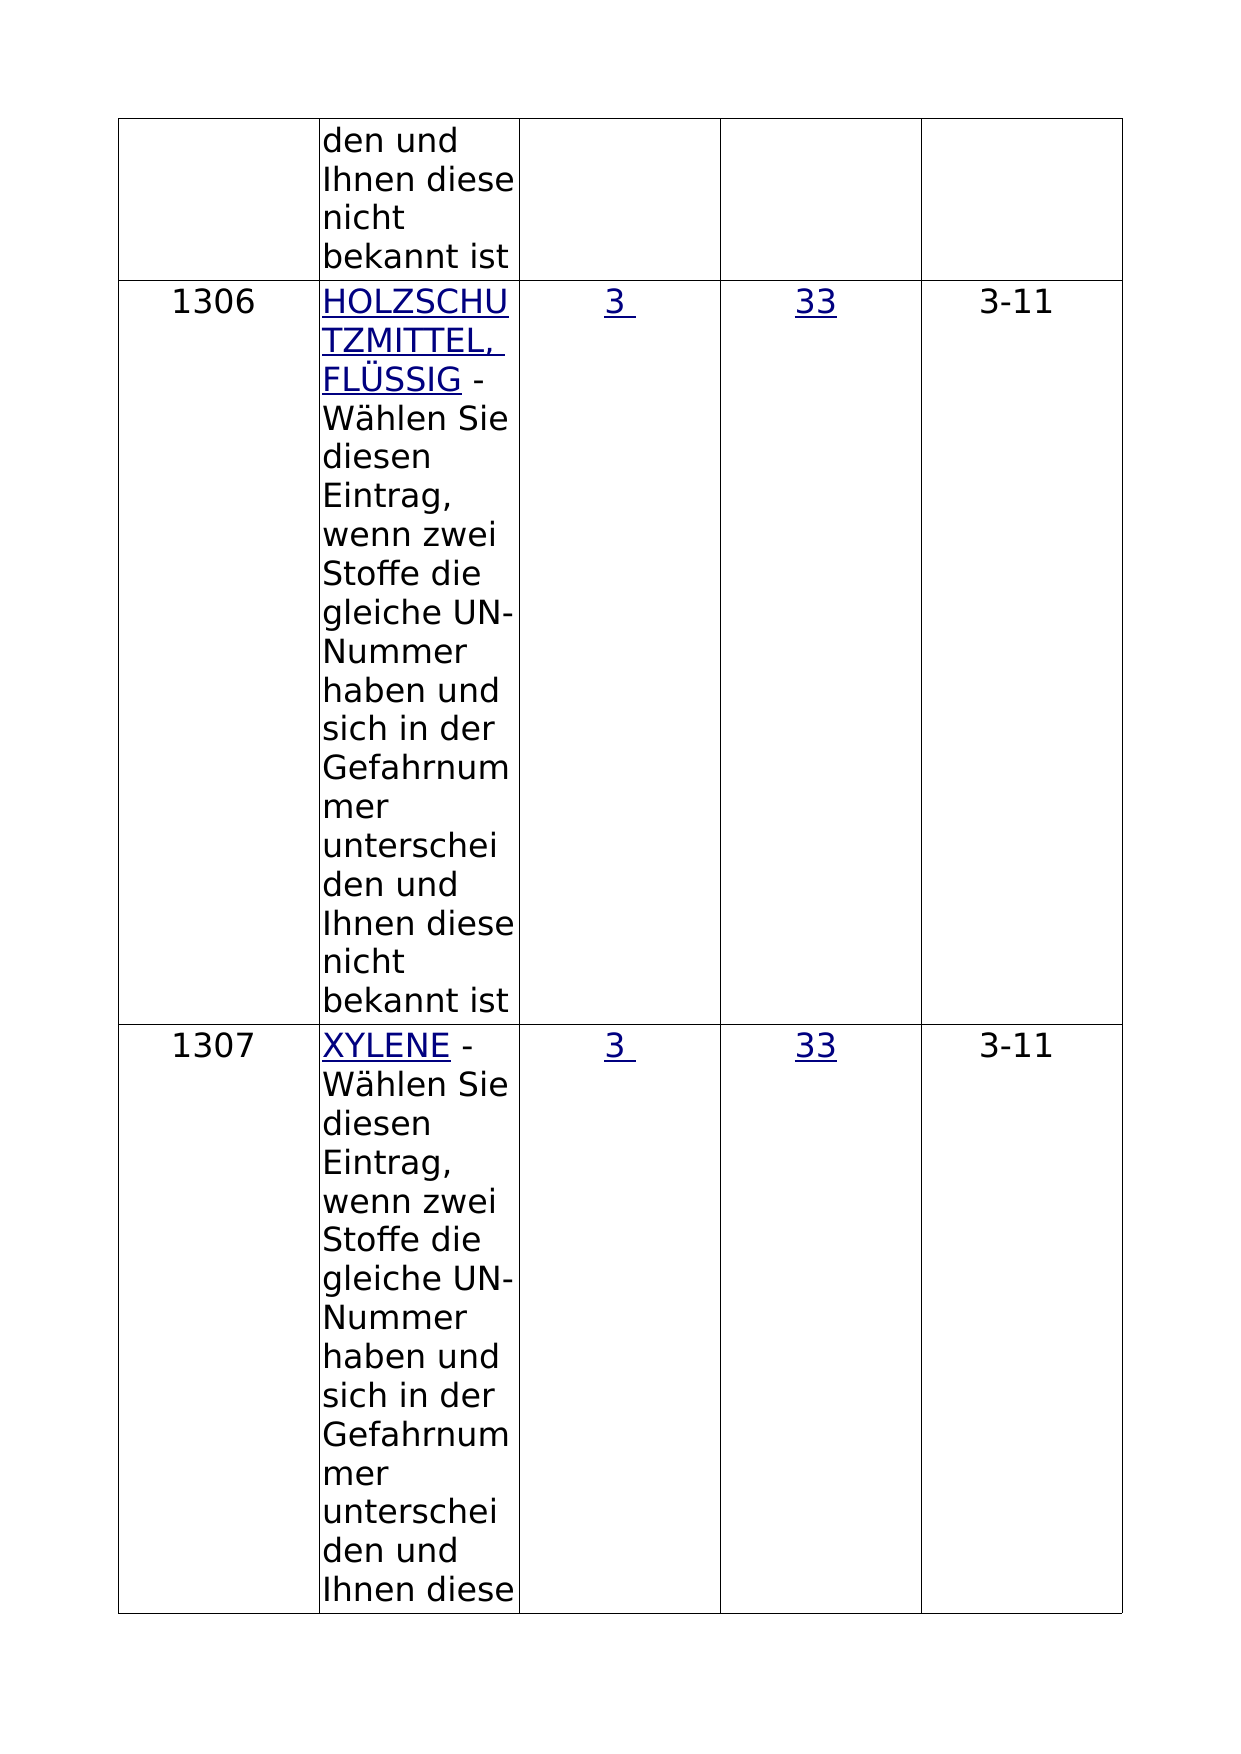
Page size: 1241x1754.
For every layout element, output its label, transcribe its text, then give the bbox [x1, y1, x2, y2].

table_cell 1306 [119, 281, 319, 1024]
table_cell 3 [520, 1025, 720, 1612]
table_cell [721, 119, 921, 279]
table_cell [520, 119, 720, 279]
table_cell [922, 119, 1122, 279]
table_cell XYLENE - Wählen Sie diesen Eintrag, wenn zwei Stoffe die gleiche UN-Nummer haben und sich in der Gefahrnummer unterscheiden und Ihnen diese [320, 1025, 519, 1612]
table_cell 3-11 [922, 281, 1122, 1024]
table_cell 33 [721, 281, 921, 1024]
table_cell 3-11 [922, 1025, 1122, 1612]
table_cell 3 [520, 281, 720, 1024]
table_cell 33 [721, 1025, 921, 1612]
table_cell 1307 [119, 1025, 319, 1612]
table_cell HOLZSCHUTZMITTEL, FLÜSSIG - Wählen Sie diesen Eintrag, wenn zwei Stoffe die gleiche UN-Nummer haben und sich in der Gefahrnummer unterscheiden und Ihnen diese nicht bekannt ist [320, 281, 519, 1024]
table_cell [119, 119, 319, 279]
table_cell den und Ihnen diese nicht bekannt ist [320, 119, 519, 279]
